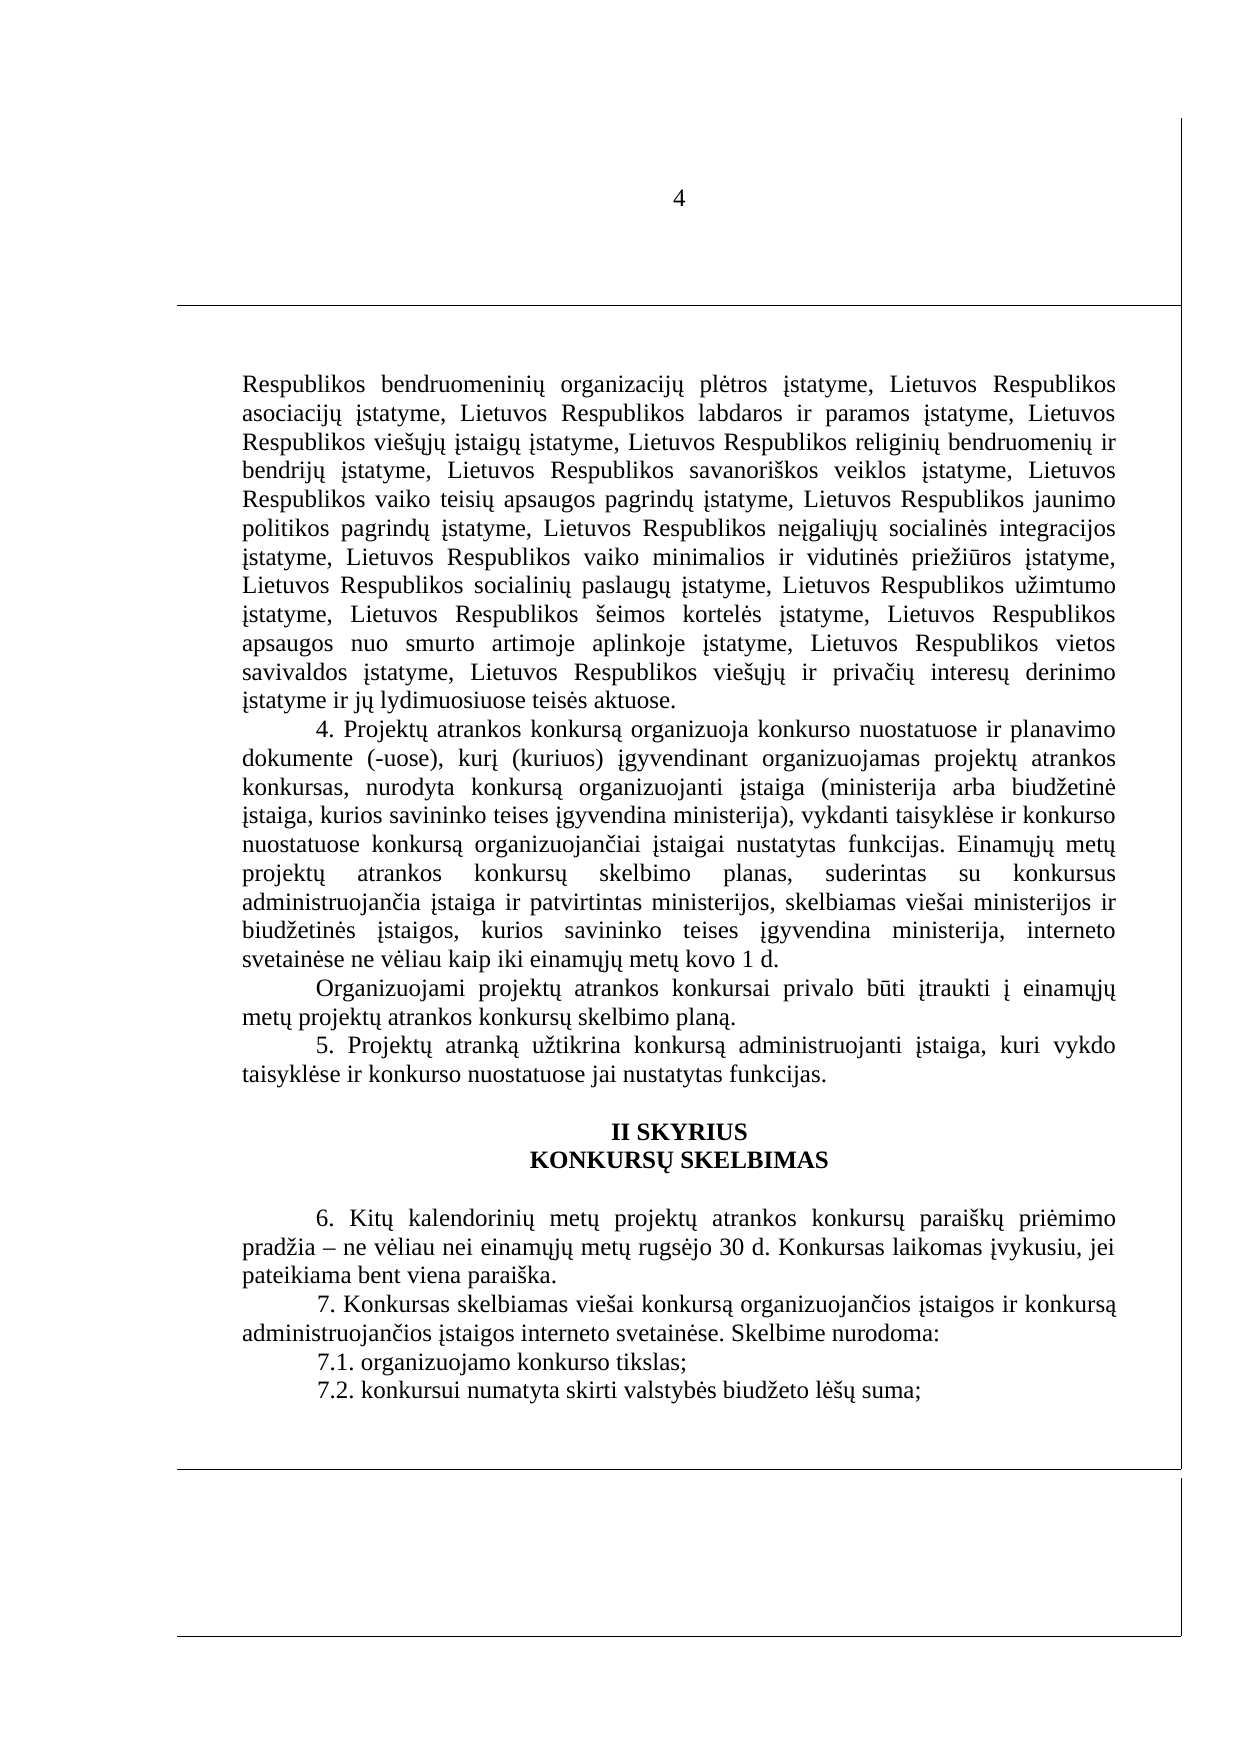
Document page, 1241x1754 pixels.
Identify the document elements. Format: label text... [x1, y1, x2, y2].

text 6. Kitų kalendorinių metų projektų atrankos konkursų paraiškų priėmimo pradžia – ne vėliau nei einamųjų metų rugsėjo 30 d. Konkursas laikomas įvykusiu, jei pateikiama bent viena paraiška. [177, 1203, 1181, 1289]
text 7.1. organizuojamo konkurso tikslas; [177, 1347, 1181, 1376]
text Respublikos bendruomeninių organizacijų plėtros įstatyme, Lietuvos Respublikos asociacijų įstatyme, Lietuvos Respublikos labdaros ir paramos įstatyme, Lietuvos Respublikos viešųjų įstaigų įstatyme, Lietuvos Respublikos religinių bendruomenių ir bendrijų įstatyme, Lietuvos Respublikos savanoriškos veiklos įstatyme, Lietuvos Respublikos vaiko teisių apsaugos pagrindų įstatyme, Lietuvos Respublikos jaunimo politikos pagrindų įstatyme, Lietuvos Respublikos neįgaliųjų socialinės integracijos įstatyme, Lietuvos Respublikos vaiko minimalios ir vidutinės priežiūros įstatyme, Lietuvos Respublikos socialinių paslaugų įstatyme, Lietuvos Respublikos užimtumo įstatyme, Lietuvos Respublikos šeimos kortelės įstatyme, Lietuvos Respublikos apsaugos nuo smurto artimoje aplinkoje įstatyme, Lietuvos Respublikos vietos savivaldos įstatyme, Lietuvos Respublikos viešųjų ir privačių interesų derinimo įstatyme ir jų lydimuosiuose teisės aktuose. [177, 305, 1181, 714]
text 5. Projektų atranką užtikrina konkursą administruojanti įstaiga, kuri vykdo taisyklėse ir konkurso nuostatuose jai nustatytas funkcijas. [177, 1031, 1181, 1088]
text KONKURSŲ SKELBIMAS [177, 1146, 1181, 1174]
text Organizuojami projektų atrankos konkursai privalo būti įtraukti į einamųjų metų projektų atrankos konkursų skelbimo planą. [177, 973, 1181, 1031]
text 4. Projektų atrankos konkursą organizuoja konkurso nuostatuose ir planavimo dokumente (‑uose), kurį (kuriuos) įgyvendinant organizuojamas projektų atrankos konkursas, nurodyta konkursą organizuojanti įstaiga (ministerija arba biudžetinė įstaiga, kurios savininko teises įgyvendina ministerija), vykdanti taisyklėse ir konkurso nuostatuose konkursą organizuojančiai įstaigai nustatytas funkcijas. Einamųjų metų projektų atrankos konkursų skelbimo planas, suderintas su konkursus administruojančia įstaiga ir patvirtintas ministerijos, skelbiamas viešai ministerijos ir biudžetinės įstaigos, kurios savininko teises įgyvendina ministerija, interneto svetainėse ne vėliau kaip iki einamųjų metų kovo 1 d. [177, 714, 1181, 973]
text 7.2. konkursui numatyta skirti valstybės biudžeto lėšų suma; [177, 1376, 1181, 1469]
text 7. Konkursas skelbiamas viešai konkursą organizuojančios įstaigos ir konkursą administruojančios įstaigos interneto svetainėse. Skelbime nurodoma: [177, 1289, 1181, 1347]
text II SKYRIUS [177, 1117, 1181, 1146]
